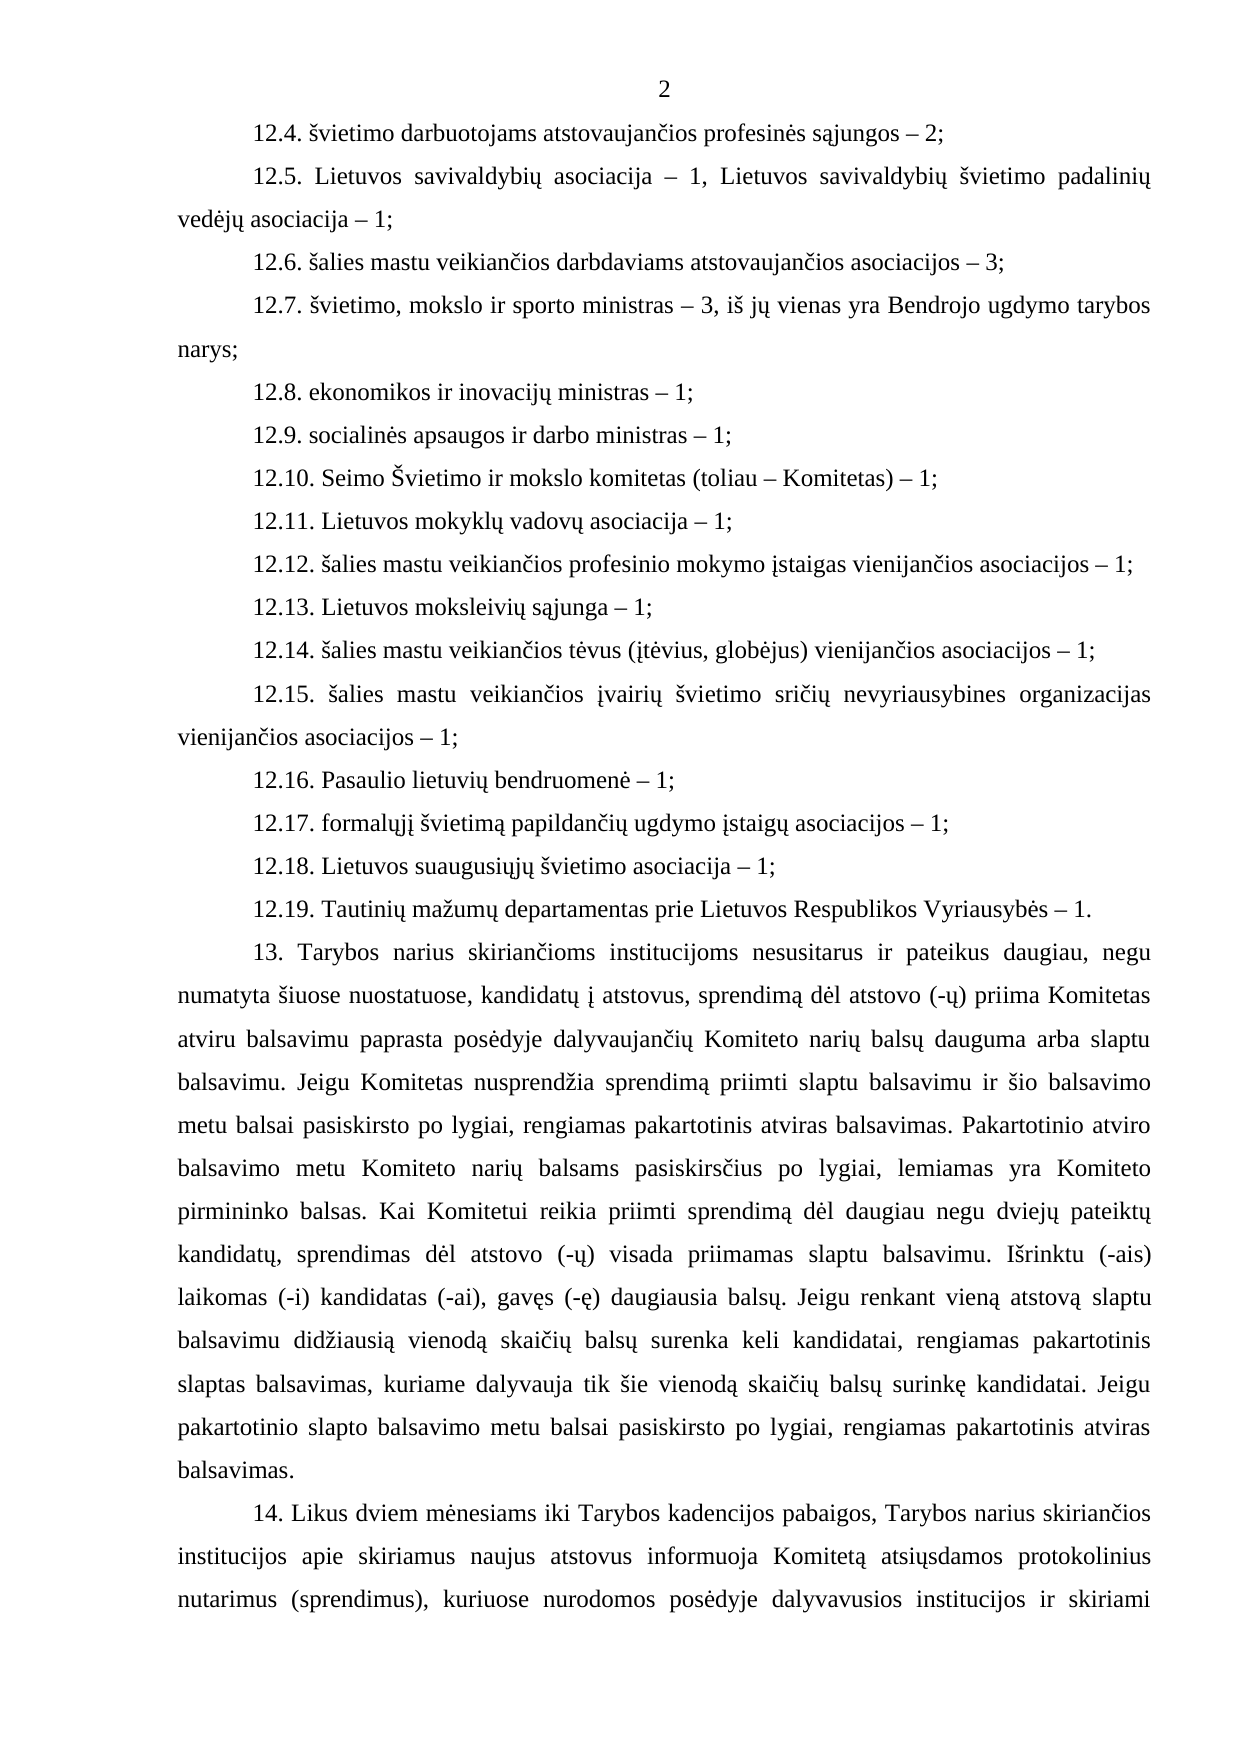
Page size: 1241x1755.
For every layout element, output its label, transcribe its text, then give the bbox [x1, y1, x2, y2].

text 12.5. Lietuvos savivaldybių asociacija – 1, Lietuvos savivaldybių švietimo padalinių vedėjų asociacija – 1; [177, 161, 1152, 233]
text 12.12. šalies mastu veikiančios profesinio mokymo įstaigas vienijančios asociacijos – 1; [177, 549, 1152, 578]
text 12.4. švietimo darbuotojams atstovaujančios profesinės sąjungos – 2; [177, 118, 1152, 147]
text 12.16. Pasaulio lietuvių bendruomenė – 1; [177, 765, 1152, 794]
text 13. Tarybos narius skiriančioms institucijoms nesusitarus ir pateikus daugiau, negu numatyta šiuose nuostatuose, kandidatų į atstovus, sprendimą dėl atstovo (-ų) priima Komitetas atviru balsavimu paprasta posėdyje dalyvaujančių Komiteto narių balsų dauguma arba slaptu balsavimu. Jeigu Komitetas nusprendžia sprendimą priimti slaptu balsavimu ir šio balsavimo metu balsai pasiskirsto po lygiai, rengiamas pakartotinis atviras balsavimas. Pakartotinio atviro balsavimo metu Komiteto narių balsams pasiskirsčius po lygiai, lemiamas yra Komiteto pirmininko balsas. Kai Komitetui reikia priimti sprendimą dėl daugiau negu dviejų pateiktų kandidatų, sprendimas dėl atstovo (-ų) visada priimamas slaptu balsavimu. Išrinktu (-ais) laikomas (-i) kandidatas (-ai), gavęs (-ę) daugiausia balsų. Jeigu renkant vieną atstovą slaptu balsavimu didžiausią vienodą skaičių balsų surenka keli kandidatai, rengiamas pakartotinis slaptas balsavimas, kuriame dalyvauja tik šie vienodą skaičių balsų surinkę kandidatai. Jeigu pakartotinio slapto balsavimo metu balsai pasiskirsto po lygiai, rengiamas pakartotinis atviras balsavimas. [177, 937, 1152, 1484]
text 12.6. šalies mastu veikiančios darbdaviams atstovaujančios asociacijos – 3; [177, 247, 1152, 276]
text 12.7. švietimo, mokslo ir sporto ministras – 3, iš jų vienas yra Bendrojo ugdymo tarybos narys; [177, 291, 1152, 362]
text 12.18. Lietuvos suaugusiųjų švietimo asociacija – 1; [177, 851, 1152, 880]
text 12.9. socialinės apsaugos ir darbo ministras – 1; [177, 420, 1152, 449]
text 12.15. šalies mastu veikiančios įvairių švietimo sričių nevyriausybines organizacijas vienijančios asociacijos – 1; [177, 679, 1152, 751]
text 12.11. Lietuvos mokyklų vadovų asociacija – 1; [177, 506, 1152, 535]
text 12.8. ekonomikos ir inovacijų ministras – 1; [177, 377, 1152, 406]
text 14. Likus dviem mėnesiams iki Tarybos kadencijos pabaigos, Tarybos narius skiriančios institucijos apie skiriamus naujus atstovus informuoja Komitetą atsiųsdamos protokolinius nutarimus (sprendimus), kuriuose nurodomos posėdyje dalyvavusios institucijos ir skiriami [177, 1498, 1152, 1613]
text 12.17. formalųjį švietimą papildančių ugdymo įstaigų asociacijos – 1; [177, 808, 1152, 837]
text 12.19. Tautinių mažumų departamentas prie Lietuvos Respublikos Vyriausybės – 1. [177, 894, 1152, 923]
text 12.14. šalies mastu veikiančios tėvus (įtėvius, globėjus) vienijančios asociacijos – 1; [177, 636, 1152, 664]
text 12.10. Seimo Švietimo ir mokslo komitetas (toliau – Komitetas) – 1; [177, 463, 1152, 492]
text 12.13. Lietuvos moksleivių sąjunga – 1; [177, 592, 1152, 621]
